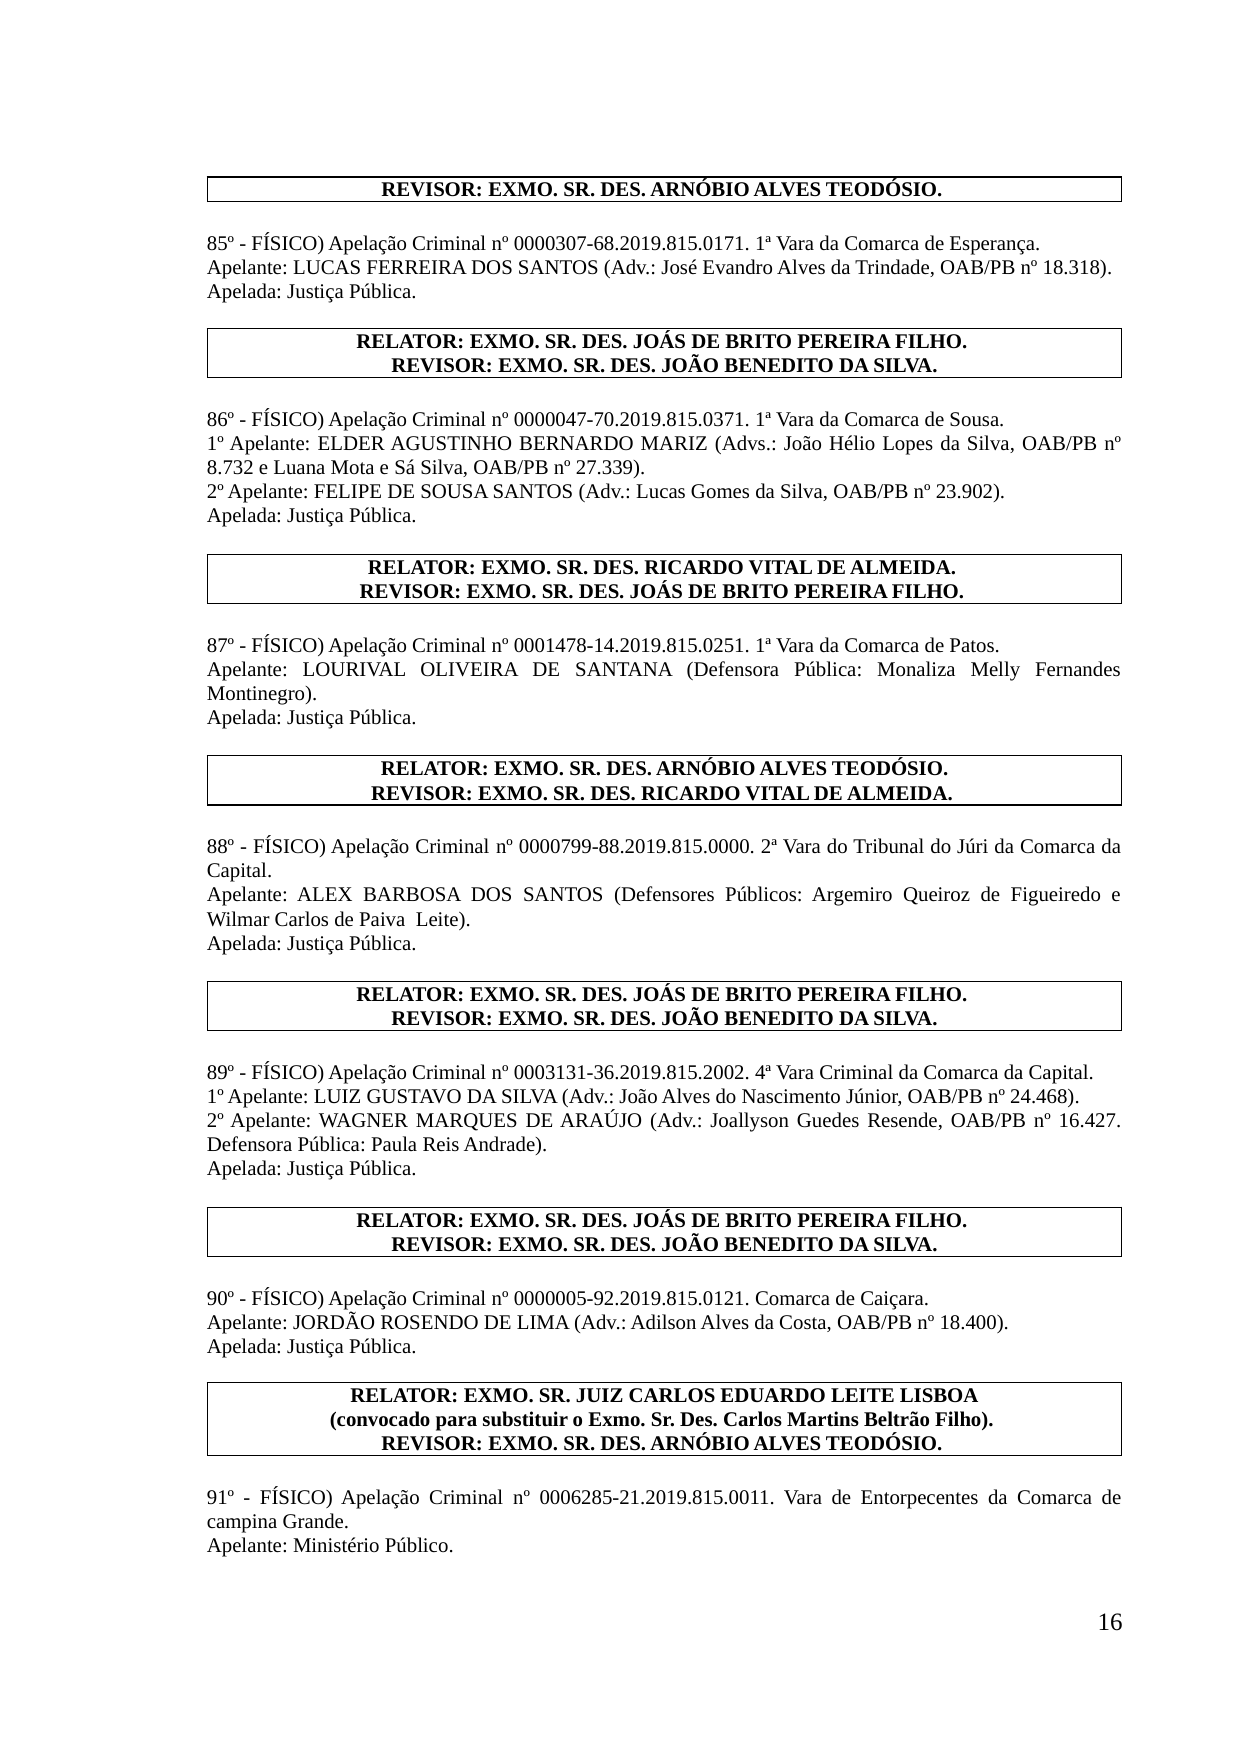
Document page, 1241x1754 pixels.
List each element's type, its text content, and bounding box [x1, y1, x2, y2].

text 88º - FÍSICO) Apelação Criminal nº 0000799-88.2019.815.0000. 2ª Vara do Tribunal do Júri da Comarca da Capital. [207, 834, 1122, 882]
text (convocado para substituir o Exmo. Sr. Des. Carlos Martins Beltrão Filho). [208, 1406, 1121, 1430]
text Apelada: Justiça Pública. [207, 931, 1122, 954]
text 86º - FÍSICO) Apelação Criminal nº 0000047-70.2019.815.0371. 1ª Vara da Comarca de Sousa. [207, 407, 1122, 431]
text 1º Apelante: ELDER AGUSTINHO BERNARDO MARIZ (Advs.: João Hélio Lopes da Silva, OAB/PB nº 8.732 e Luana Mota e Sá Silva, OAB/PB nº 27.339). [207, 431, 1122, 479]
text 2º Apelante: WAGNER MARQUES DE ARAÚJO (Adv.: Joallyson Guedes Resende, OAB/PB nº 16.427. Defensora Pública: Paula Reis Andrade). [207, 1108, 1122, 1156]
text REVISOR: EXMO. SR. DES. ARNÓBIO ALVES TEODÓSIO. [208, 1430, 1121, 1455]
text REVISOR: EXMO. SR. DES. JOÁS DE BRITO PEREIRA FILHO. [208, 578, 1121, 603]
text Apelante: JORDÃO ROSENDO DE LIMA (Adv.: Adilson Alves da Costa, OAB/PB nº 18.400). [207, 1309, 1122, 1334]
text Apelada: Justiça Pública. [207, 1334, 1122, 1358]
text 87º - FÍSICO) Apelação Criminal nº 0001478-14.2019.815.0251. 1ª Vara da Comarca de Patos. [207, 633, 1122, 657]
text Apelada: Justiça Pública. [207, 1156, 1122, 1180]
text RELATOR: EXMO. SR. DES. ARNÓBIO ALVES TEODÓSIO. [208, 756, 1121, 779]
text RELATOR: EXMO. SR. DES. JOÁS DE BRITO PEREIRA FILHO. [208, 982, 1121, 1005]
text 1º Apelante: LUIZ GUSTAVO DA SILVA (Adv.: João Alves do Nascimento Júnior, OAB/PB nº 24.468). [207, 1084, 1122, 1108]
text Apelada: Justiça Pública. [207, 279, 1122, 303]
text REVISOR: EXMO. SR. DES. ARNÓBIO ALVES TEODÓSIO. [208, 178, 1121, 201]
text Apelante: LUCAS FERREIRA DOS SANTOS (Adv.: José Evandro Alves da Trindade, OAB/PB nº 18.318). [207, 255, 1122, 279]
text RELATOR: EXMO. SR. DES. RICARDO VITAL DE ALMEIDA. [208, 555, 1121, 578]
text Apelante: LOURIVAL OLIVEIRA DE SANTANA (Defensora Pública: Monaliza Melly Fernandes Montinegro). [207, 657, 1122, 705]
text RELATOR: EXMO. SR. JUIZ CARLOS EDUARDO LEITE LISBOA [208, 1383, 1121, 1406]
text REVISOR: EXMO. SR. DES. JOÃO BENEDITO DA SILVA. [208, 352, 1121, 377]
text Apelante: Ministério Público. [207, 1533, 1122, 1557]
text 91º - FÍSICO) Apelação Criminal nº 0006285-21.2019.815.0011. Vara de Entorpecentes da Comarca de campina Grande. [207, 1485, 1122, 1533]
text REVISOR: EXMO. SR. DES. RICARDO VITAL DE ALMEIDA. [208, 779, 1121, 804]
text Apelada: Justiça Pública. [207, 503, 1122, 527]
text REVISOR: EXMO. SR. DES. JOÃO BENEDITO DA SILVA. [208, 1005, 1121, 1030]
text 90º - FÍSICO) Apelação Criminal nº 0000005-92.2019.815.0121. Comarca de Caiçara. [207, 1286, 1122, 1309]
text Apelante: ALEX BARBOSA DOS SANTOS (Defensores Públicos: Argemiro Queiroz de Figueiredo e Wilmar Carlos de Paiva Leite). [207, 882, 1122, 931]
text 89º - FÍSICO) Apelação Criminal nº 0003131-36.2019.815.2002. 4ª Vara Criminal da Comarca da Capital. [207, 1060, 1122, 1084]
text REVISOR: EXMO. SR. DES. JOÃO BENEDITO DA SILVA. [208, 1231, 1121, 1256]
text 2º Apelante: FELIPE DE SOUSA SANTOS (Adv.: Lucas Gomes da Silva, OAB/PB nº 23.902). [207, 479, 1122, 503]
text RELATOR: EXMO. SR. DES. JOÁS DE BRITO PEREIRA FILHO. [208, 1208, 1121, 1231]
text RELATOR: EXMO. SR. DES. JOÁS DE BRITO PEREIRA FILHO. [208, 329, 1121, 352]
text Apelada: Justiça Pública. [207, 705, 1122, 729]
text 85º - FÍSICO) Apelação Criminal nº 0000307-68.2019.815.0171. 1ª Vara da Comarca de Esperança. [207, 231, 1122, 255]
